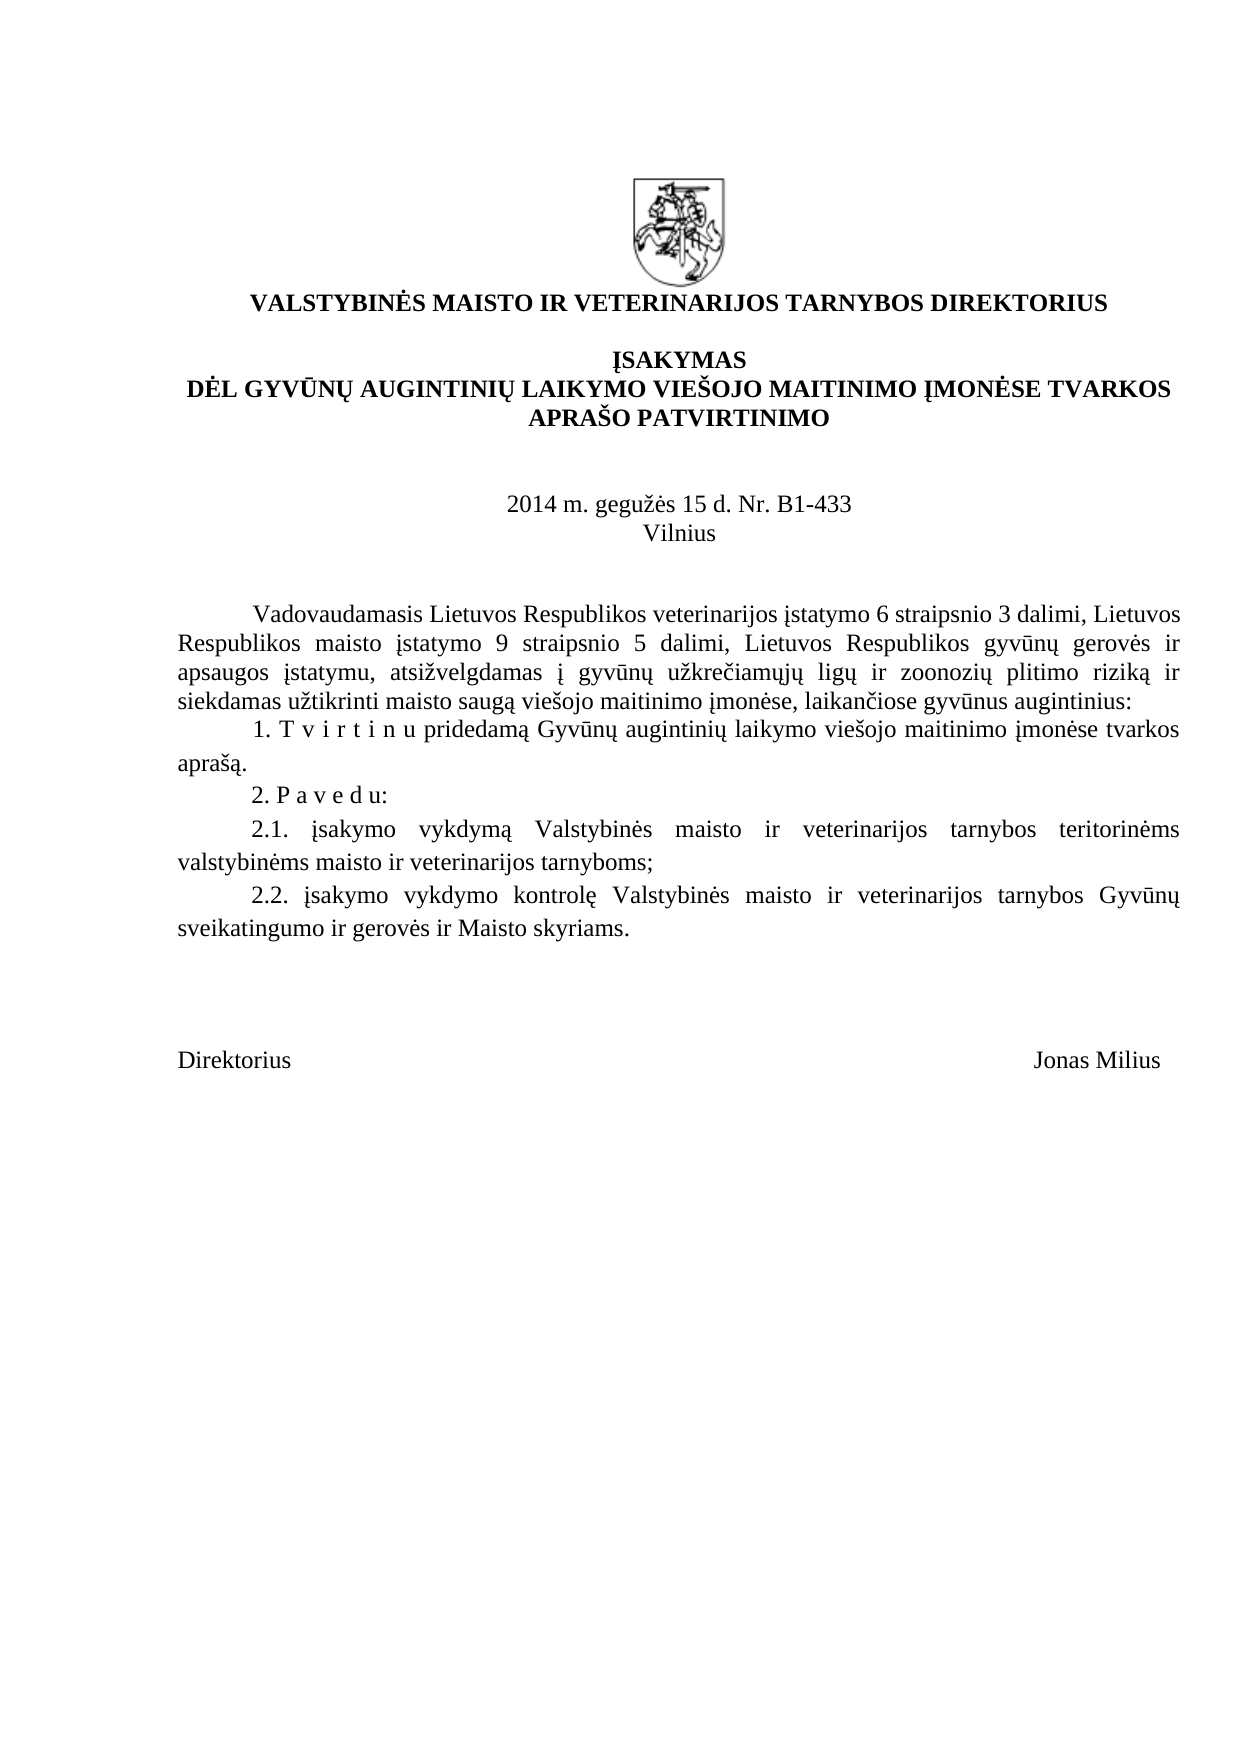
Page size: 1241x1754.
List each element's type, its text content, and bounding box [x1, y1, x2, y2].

text ĮSAKYMAS [177, 346, 1181, 374]
text Vilnius [177, 518, 1181, 547]
text Direktorius Jonas Milius [177, 1045, 1181, 1073]
text Vadovaudamasis Lietuvos Respublikos veterinarijos įstatymo 6 straipsnio 3 dalimi, Lietuvos Respublikos maisto įstatymo 9 straipsnio 5 dalimi, Lietuvos Respublikos gyvūnų gerovės ir apsaugos įstatymu, atsižvelgdamas į gyvūnų užkrečiamųjų ligų ir zoonozių plitimo riziką ir siekdamas užtikrinti maisto saugą viešojo maitinimo įmonėse, laikančiose gyvūnus augintinius: [177, 599, 1181, 714]
text DĖL GYVŪNŲ AUGINTINIŲ LAIKYMO VIEŠOJO MAITINIMO ĮMONĖSE TVARKOS APRAŠO PATVIRTINIMO [177, 374, 1181, 432]
text 1. T v i r t i n u pridedamą Gyvūnų augintinių laikymo viešojo maitinimo įmonėse tvarkos aprašą. [177, 714, 1181, 776]
text VALSTYBINĖS MAISTO IR VETERINARIJOS TARNYBOS DIREKTORIUS [177, 288, 1181, 317]
text 2.2. įsakymo vykdymo kontrolę Valstybinės maisto ir veterinarijos tarnybos Gyvūnų sveikatingumo ir gerovės ir Maisto skyriams. [177, 880, 1181, 941]
text 2.1. įsakymo vykdymą Valstybinės maisto ir veterinarijos tarnybos teritorinėms valstybinėms maisto ir veterinarijos tarnyboms; [177, 814, 1181, 875]
text 2. P a v e d u: [177, 781, 1181, 809]
text 2014 m. gegužės 15 d. Nr. B1-433 [177, 489, 1181, 518]
